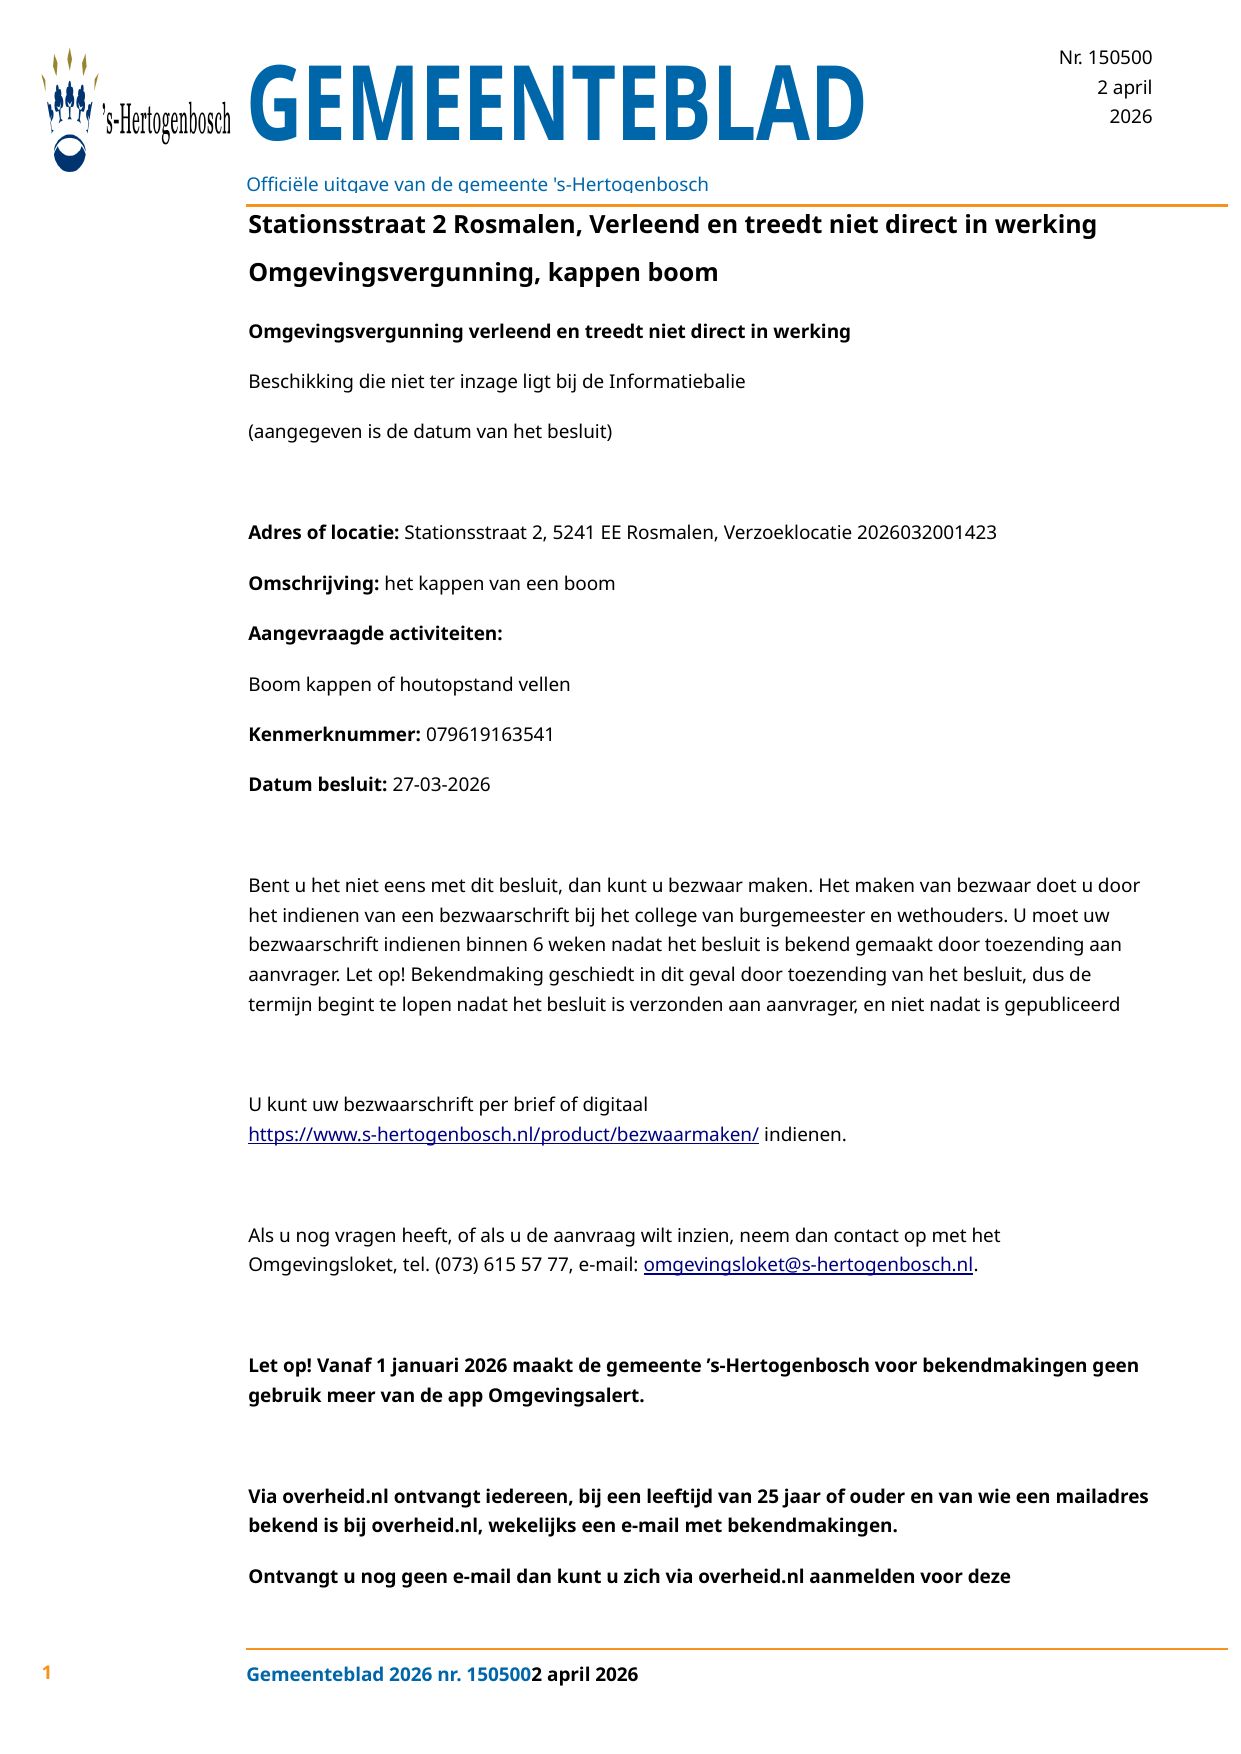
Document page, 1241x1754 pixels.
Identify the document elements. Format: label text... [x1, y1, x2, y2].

text Omgevingsvergunning verleend en treedt niet direct in werking [248, 318, 1152, 344]
text Aangevraagde activiteiten: [248, 620, 1152, 646]
text Adres of locatie: Stationsstraat 2, 5241 EE Rosmalen, Verzoeklocatie 2026032001423 [248, 519, 1152, 545]
text Beschikking die niet ter inzage ligt bij de Informatiebalie [248, 368, 1152, 394]
picture [41, 47, 231, 172]
text Boom kappen of houtopstand vellen [248, 671, 1152, 697]
text Als u nog vragen heeft, of als u de aanvraag wilt inzien, neem dan contact op met het Omgevingsloket, tel. (073) 615 57 77, e-mail: omgevingsloket@s-hertogenbosch.nl. [248, 1222, 1152, 1277]
text Datum besluit: 27-03-2026 [248, 772, 1152, 797]
text U kunt uw bezwaarschrift per brief of digitaal https://www.s-hertogenbosch.nl/product/bezwaarmaken/ indienen. [248, 1092, 1152, 1147]
text Via overheid.nl ontvangt iedereen, bij een leeftijd van 25 jaar of ouder en van wie een mailadres bekend is bij overheid.nl, wekelijks een e-mail met bekendmakingen. [248, 1483, 1152, 1538]
text (aangegeven is de datum van het besluit) [248, 419, 1152, 444]
text Let op! Vanaf 1 januari 2026 maakt de gemeente ’s-Hertogenbosch voor bekendmakingen geen gebruik meer van de app Omgevingsalert. [248, 1352, 1152, 1408]
text Kenmerknummer: 079619163541 [248, 721, 1152, 747]
text Ontvangt u nog geen e-mail dan kunt u zich via overheid.nl aanmelden voor deze [248, 1563, 1152, 1589]
text Omschrijving: het kappen van een boom [248, 570, 1152, 596]
text Stationsstraat 2 Rosmalen, Verleend en treedt niet direct in werking Omgevingsvergunning, kappen boom [248, 207, 1152, 288]
text Bent u het niet eens met dit besluit, dan kunt u bezwaar maken. Het maken van bezwaar doet u door het indienen van een bezwaarschrift bij het college van burgemeester en wethouders. U moet uw bezwaarschrift indienen binnen 6 weken nadat het besluit is bekend gemaakt door toezending aan aanvrager. Let op! Bekendmaking geschiedt in dit geval door toezending van het besluit, dus de termijn begint te lopen nadat het besluit is verzonden aan aanvrager, en niet nadat is gepubliceerd [248, 872, 1152, 1017]
